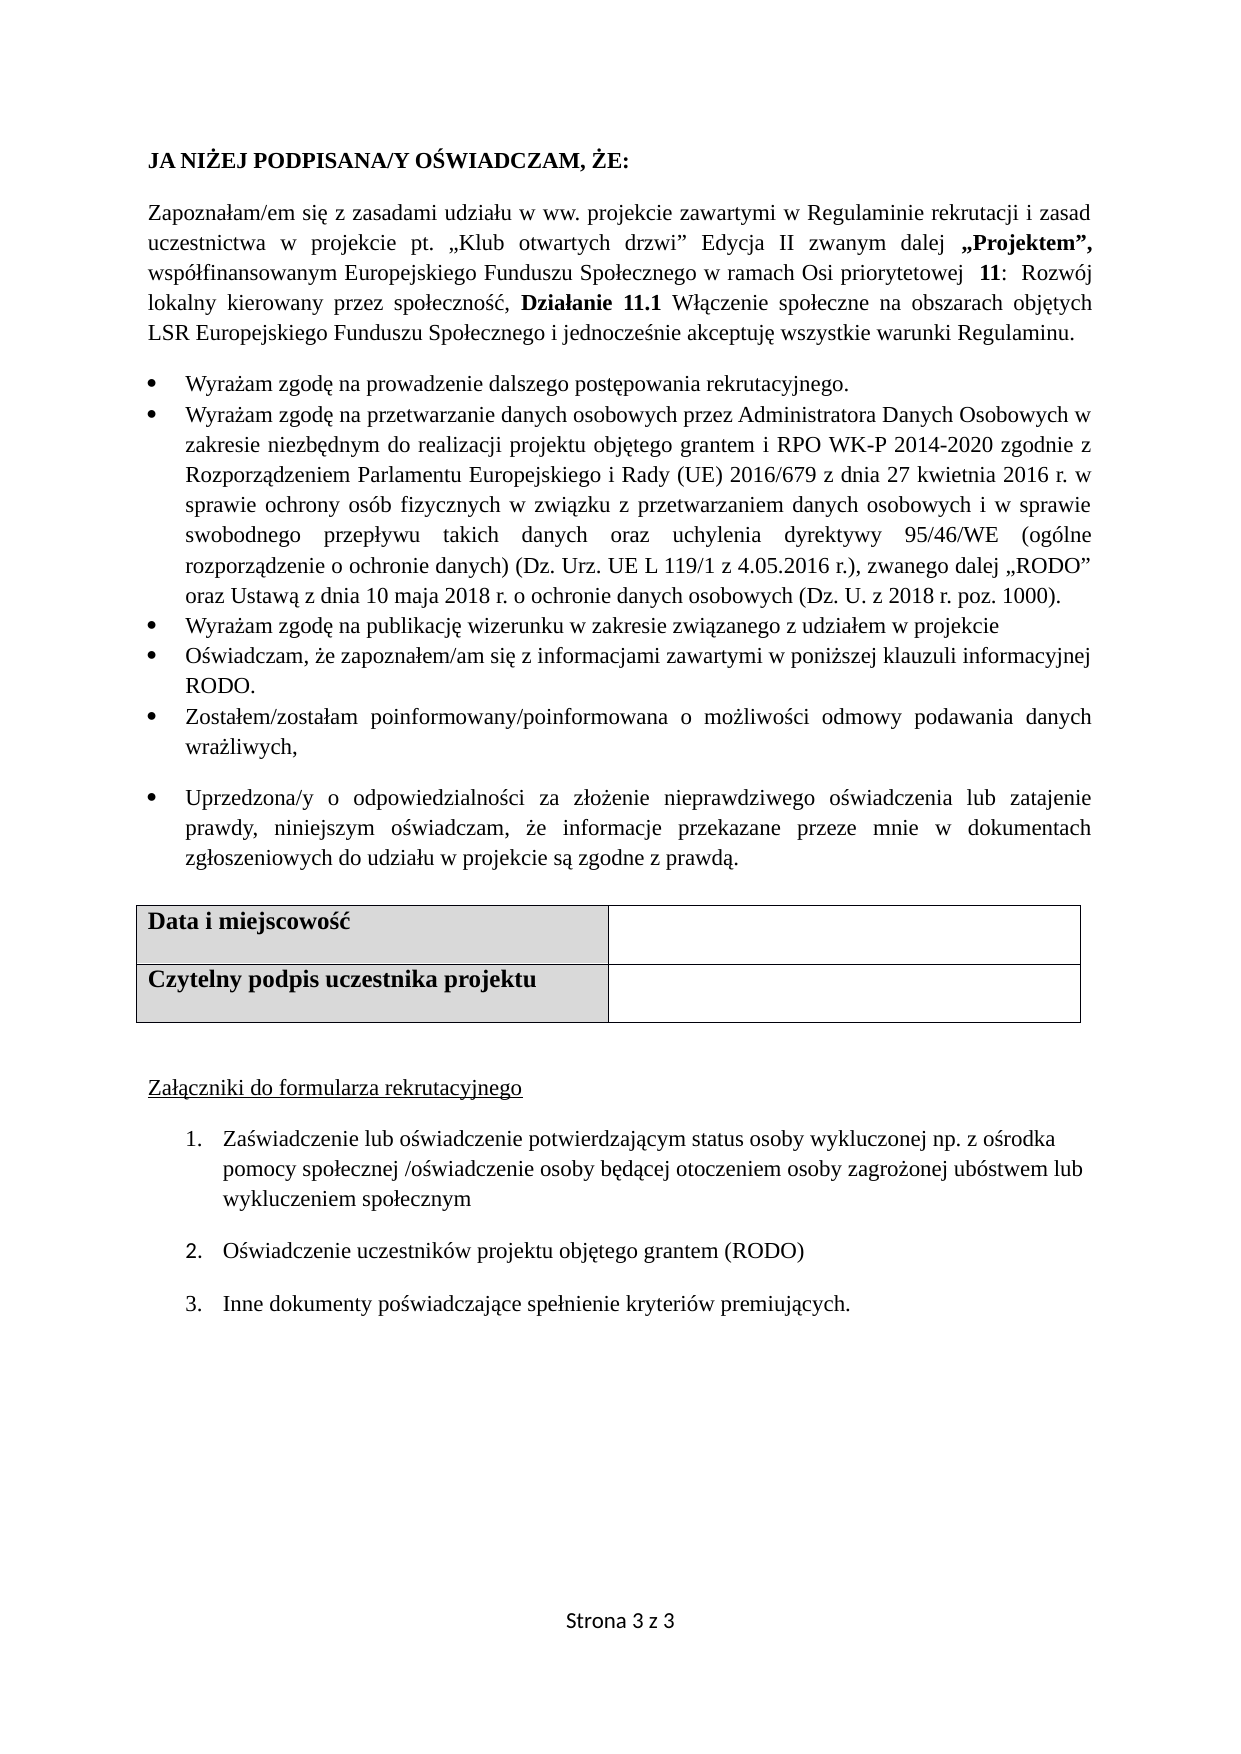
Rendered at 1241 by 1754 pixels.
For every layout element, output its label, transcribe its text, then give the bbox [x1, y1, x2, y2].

text Zapoznałam/em się z zasadami udziału w ww. projekcie zawartymi w Regulaminie rekrutacji i zasad uczestnictwa w projekcie pt. „Klub otwartych drzwi” Edycja II zwanym dalej „Projektem”, współfinansowanym Europejskiego Funduszu Społecznego w ramach Osi priorytetowej 11: Rozwój lokalny kierowany przez społeczność, Działanie 11.1 Włączenie społeczne na obszarach objętych LSR Europejskiego Funduszu Społecznego i jednocześnie akceptuję wszystkie warunki Regulaminu. [148, 199, 1093, 346]
table_cell Czytelny podpis uczestnika projektu [137, 965, 608, 1022]
list Zostałem/zostałam poinformowany/poinformowana o możliwości odmowy podawania danych wrażliwych, [148, 703, 1093, 759]
text Załączniki do formularza rekrutacyjnego [148, 1074, 1093, 1100]
list Oświadczenie uczestników projektu objętego grantem (RODO) [185, 1237, 1093, 1264]
table_header [609, 906, 1080, 963]
text JA NIŻEJ PODPISANA/Y OŚWIADCZAM, ŻE: [148, 148, 1093, 174]
list Inne dokumenty poświadczające spełnienie kryteriów premiujących. [185, 1289, 1093, 1316]
list Wyrażam zgodę na prowadzenie dalszego postępowania rekrutacyjnego. [148, 371, 1093, 397]
table_cell [609, 965, 1080, 1022]
list Zaświadczenie lub oświadczenie potwierdzającym status osoby wykluczonej np. z ośrodka pomocy społecznej /oświadczenie osoby będącej otoczeniem osoby zagrożonej ubóstwem lub wykluczeniem społecznym [185, 1125, 1093, 1212]
list Oświadczam, że zapoznałem/am się z informacjami zawartymi w poniższej klauzuli informacyjnej RODO. [148, 642, 1093, 699]
list Wyrażam zgodę na przetwarzanie danych osobowych przez Administratora Danych Osobowych w zakresie niezbędnym do realizacji projektu objętego grantem i RPO WK-P 2014-2020 zgodnie z Rozporządzeniem Parlamentu Europejskiego i Rady (UE) 2016/679 z dnia 27 kwietnia 2016 r. w sprawie ochrony osób fizycznych w związku z przetwarzaniem danych osobowych i w sprawie swobodnego przepływu takich danych oraz uchylenia dyrektywy 95/46/WE (ogólne rozporządzenie o ochronie danych) (Dz. Urz. UE L 119/1 z 4.05.2016 r.), zwanego dalej „RODO” oraz Ustawą z dnia 10 maja 2018 r. o ochronie danych osobowych (Dz. U. z 2018 r. poz. 1000). [148, 401, 1093, 608]
list Uprzedzona/y o odpowiedzialności za złożenie nieprawdziwego oświadczenia lub zatajenie prawdy, niniejszym oświadczam, że informacje przekazane przeze mnie w dokumentach zgłoszeniowych do udziału w projekcie są zgodne z prawdą. [148, 784, 1093, 871]
table_header Data i miejscowość [137, 906, 608, 963]
list Wyrażam zgodę na publikację wizerunku w zakresie związanego z udziałem w projekcie [148, 612, 1093, 638]
